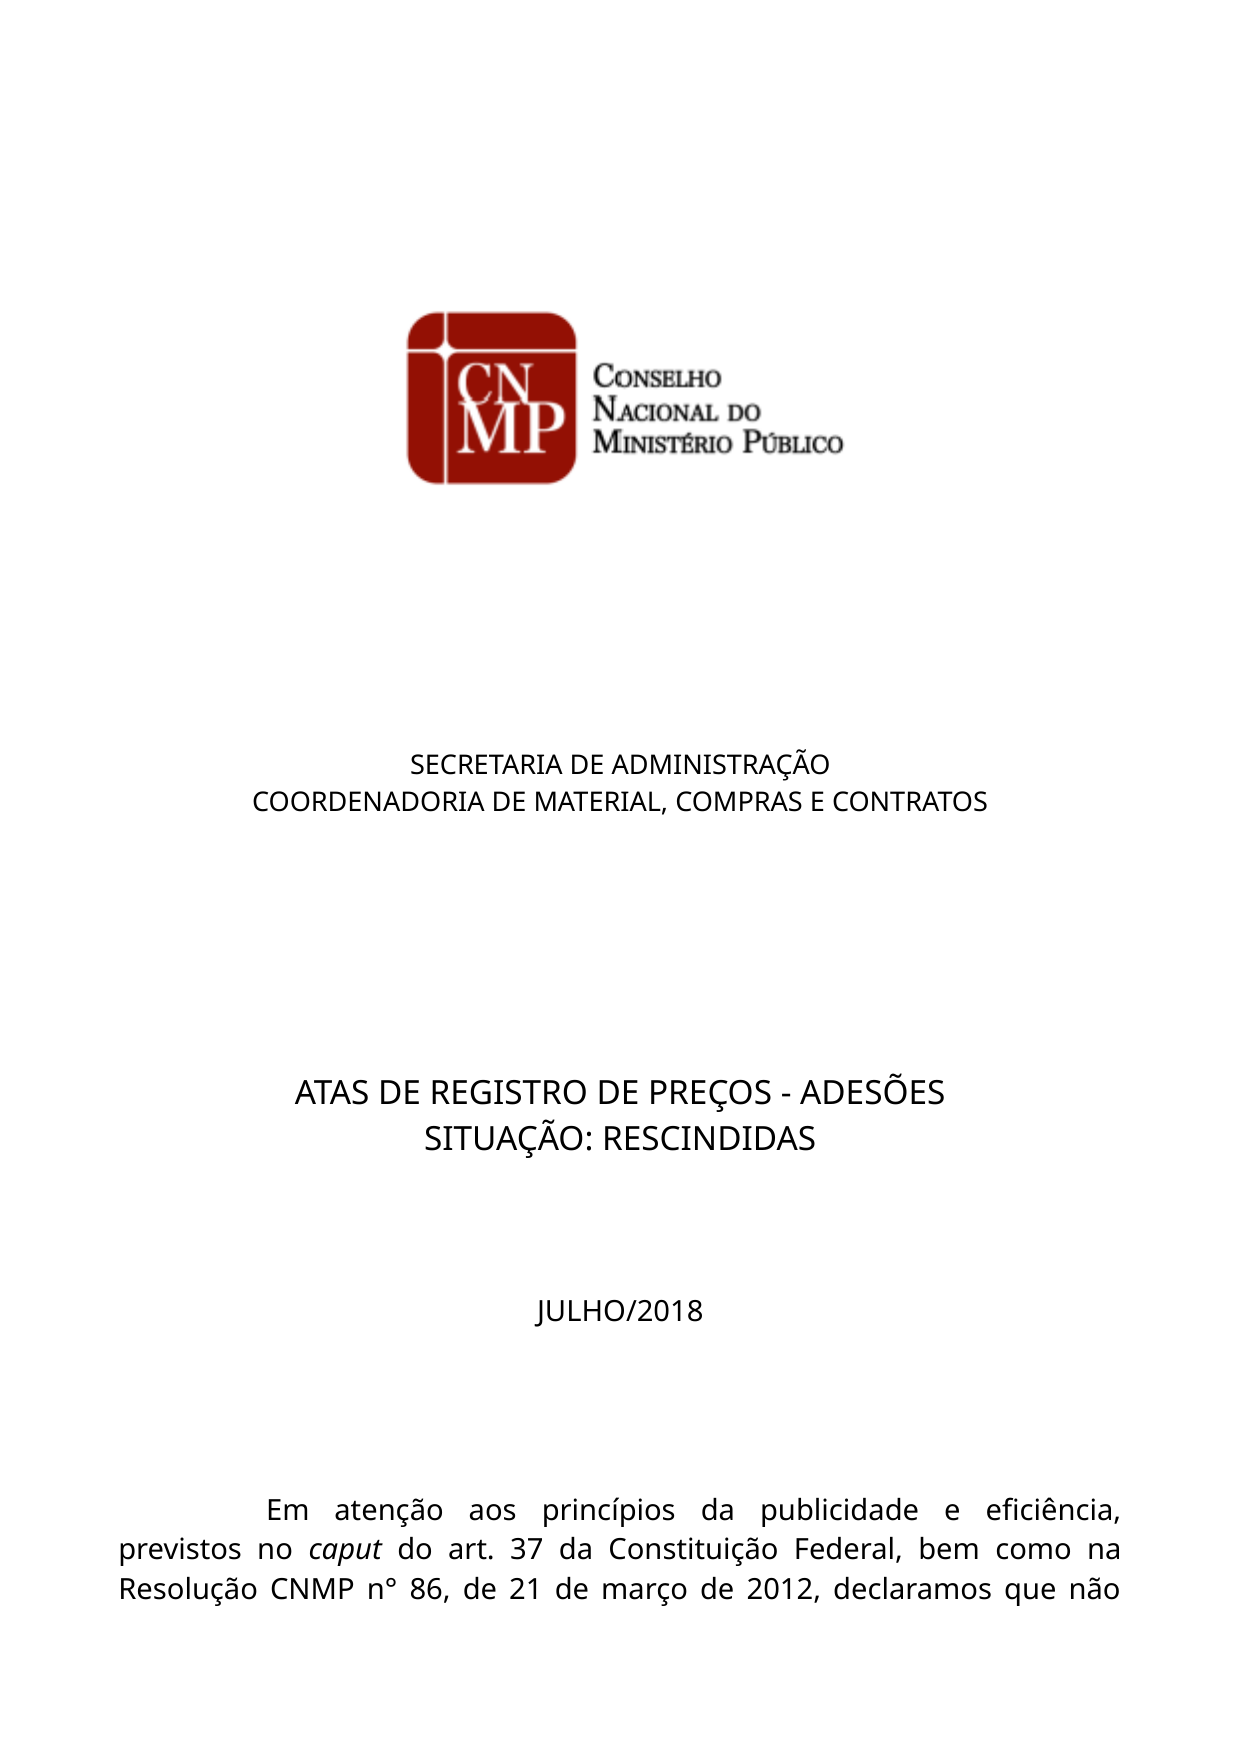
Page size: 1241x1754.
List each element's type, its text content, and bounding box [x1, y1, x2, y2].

text Em atenção aos princípios da publicidade e eficiência, previstos no caput do art. 37 da Constituição Federal, bem como na Resolução CNMP n° 86, de 21 de março de 2012, declaramos que não [118, 1489, 1122, 1608]
text JULHO/2018 [118, 1290, 1122, 1330]
text SITUAÇÃO: RESCINDIDAS [118, 1114, 1122, 1160]
text COORDENADORIA DE MATERIAL, COMPRAS E CONTRATOS [118, 782, 1122, 819]
text ATAS DE REGISTRO DE PREÇOS - ADESÕES [118, 1069, 1122, 1114]
text SECRETARIA DE ADMINISTRAÇÃO [118, 746, 1122, 782]
